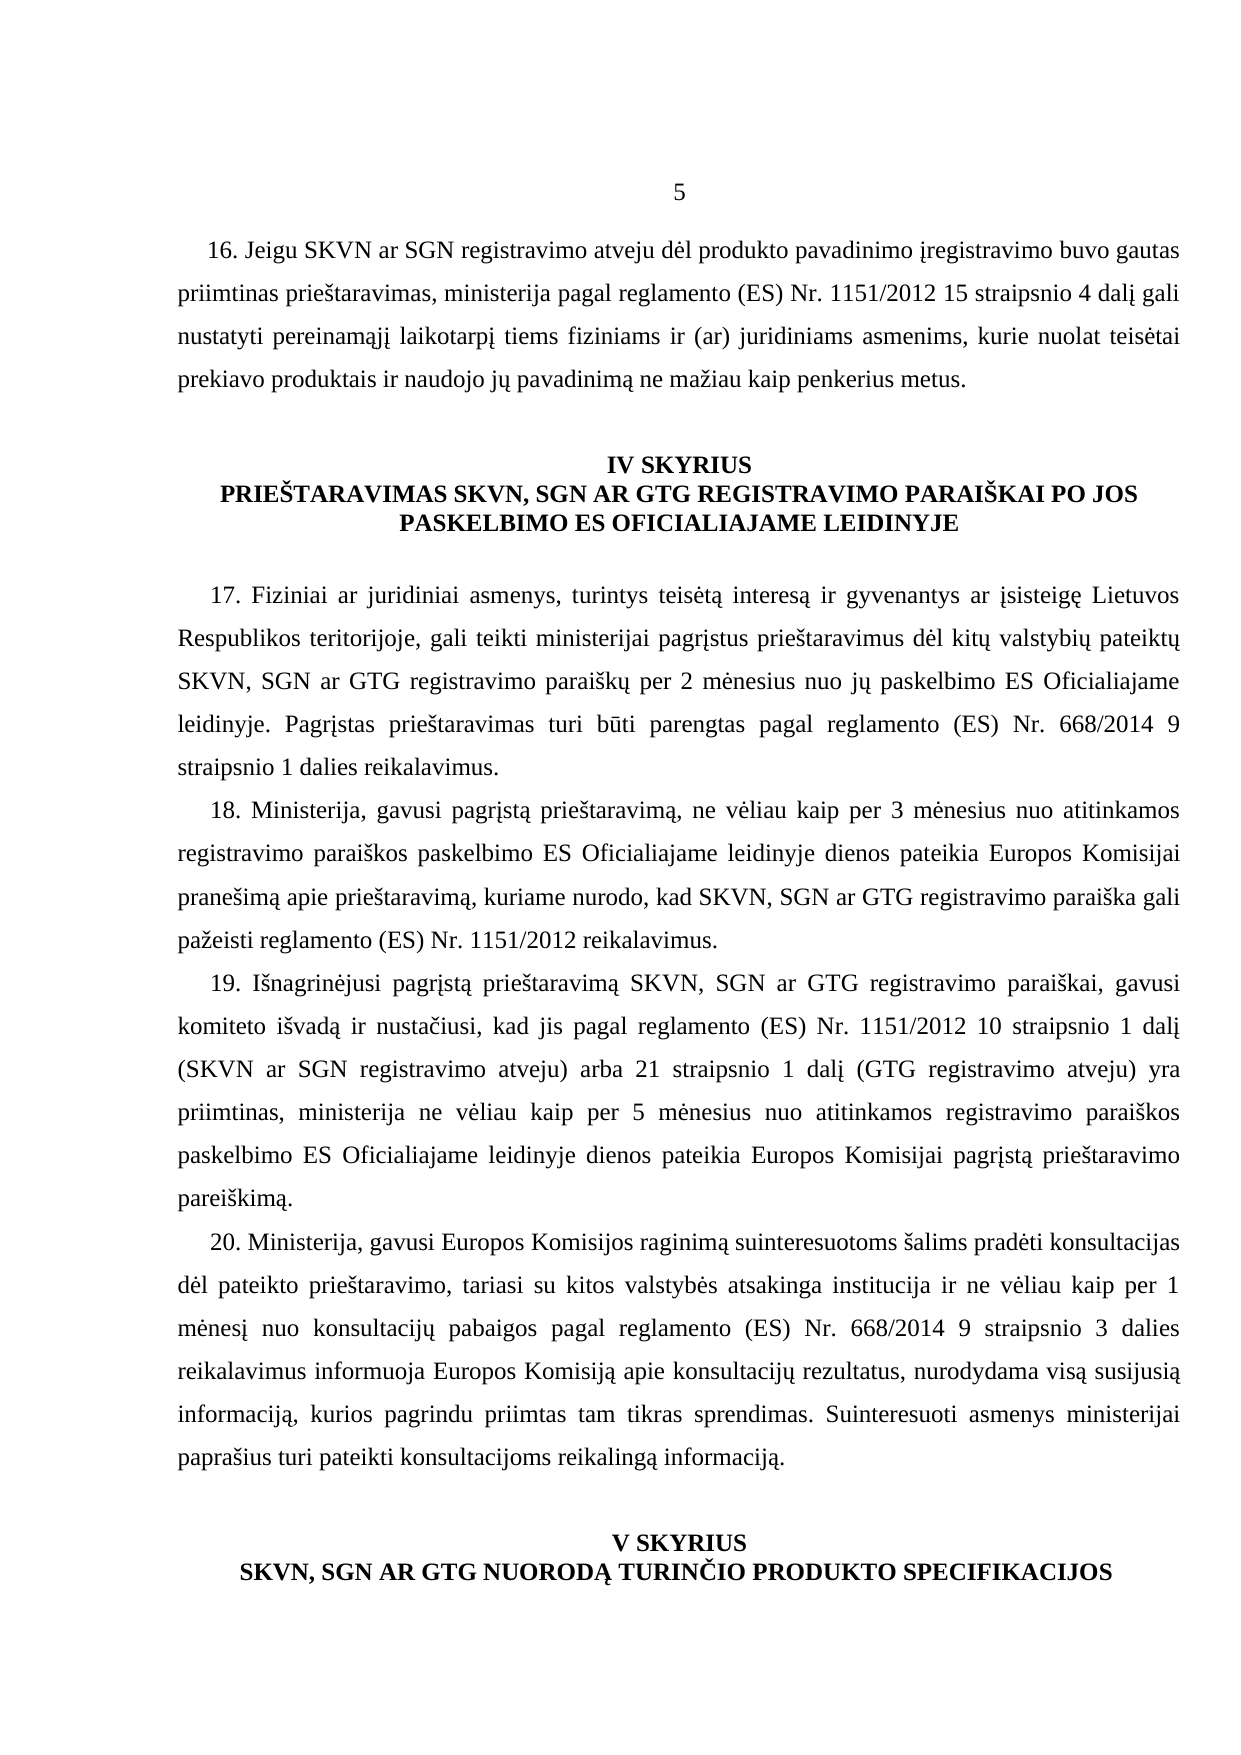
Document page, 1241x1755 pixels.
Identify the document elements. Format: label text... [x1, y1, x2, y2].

text SKVN, SGN ar GTG NUORODĄ turinčio produkto specifikacijos [177, 1557, 1181, 1586]
text IV SKYRIUS [177, 450, 1181, 479]
text 17. Fiziniai ar juridiniai asmenys, turintys teisėtą interesą ir gyvenantys ar įsisteigę Lietuvos Respublikos teritorijoje, gali teikti ministerijai pagrįstus prieštaravimus dėl kitų valstybių pateiktų SKVN, SGN ar GTG registravimo paraiškų per 2 mėnesius nuo jų paskelbimo ES Oficialiajame leidinyje. Pagrįstas prieštaravimas turi būti parengtas pagal reglamento (ES) Nr. 668/2014 9 straipsnio 1 dalies reikalavimus. [177, 580, 1181, 781]
text 20. Ministerija, gavusi Europos Komisijos raginimą suinteresuotoms šalims pradėti konsultacijas dėl pateikto prieštaravimo, tariasi su kitos valstybės atsakinga institucija ir ne vėliau kaip per 1 mėnesį nuo konsultacijų pabaigos pagal reglamento (ES) Nr. 668/2014 9 straipsnio 3 dalies reikalavimus informuoja Europos Komisiją apie konsultacijų rezultatus, nurodydama visą susijusią informaciją, kurios pagrindu priimtas tam tikras sprendimas. Suinteresuoti asmenys ministerijai paprašius turi pateikti konsultacijoms reikalingą informaciją. [177, 1227, 1181, 1471]
text 16. Jeigu SKVN ar SGN registravimo atveju dėl produkto pavadinimo įregistravimo buvo gautas priimtinas prieštaravimas, ministerija pagal reglamento (ES) Nr. 1151/2012 15 straipsnio 4 dalį gali nustatyti pereinamąjį laikotarpį tiems fiziniams ir (ar) juridiniams asmenims, kurie nuolat teisėtai prekiavo produktais ir naudojo jų pavadinimą ne mažiau kaip penkerius metus. [177, 235, 1181, 393]
text V SKYRIUS [177, 1528, 1181, 1557]
text 18. Ministerija, gavusi pagrįstą prieštaravimą, ne vėliau kaip per 3 mėnesius nuo atitinkamos registravimo paraiškos paskelbimo ES Oficialiajame leidinyje dienos pateikia Europos Komisijai pranešimą apie prieštaravimą, kuriame nurodo, kad SKVN, SGN ar GTG registravimo paraiška gali pažeisti reglamento (ES) Nr. 1151/2012 reikalavimus. [177, 795, 1181, 953]
text prieštaravimas SKVN, SGN ar GTG registravimo PARAIŠKai PO jos PASKELBIMO ES oficialiajame leidinyje [177, 479, 1181, 537]
text 19. Išnagrinėjusi pagrįstą prieštaravimą SKVN, SGN ar GTG registravimo paraiškai, gavusi komiteto išvadą ir nustačiusi, kad jis pagal reglamento (ES) Nr. 1151/2012 10 straipsnio 1 dalį (SKVN ar SGN registravimo atveju) arba 21 straipsnio 1 dalį (GTG registravimo atveju) yra priimtinas, ministerija ne vėliau kaip per 5 mėnesius nuo atitinkamos registravimo paraiškos paskelbimo ES Oficialiajame leidinyje dienos pateikia Europos Komisijai pagrįstą prieštaravimo pareiškimą. [177, 968, 1181, 1212]
